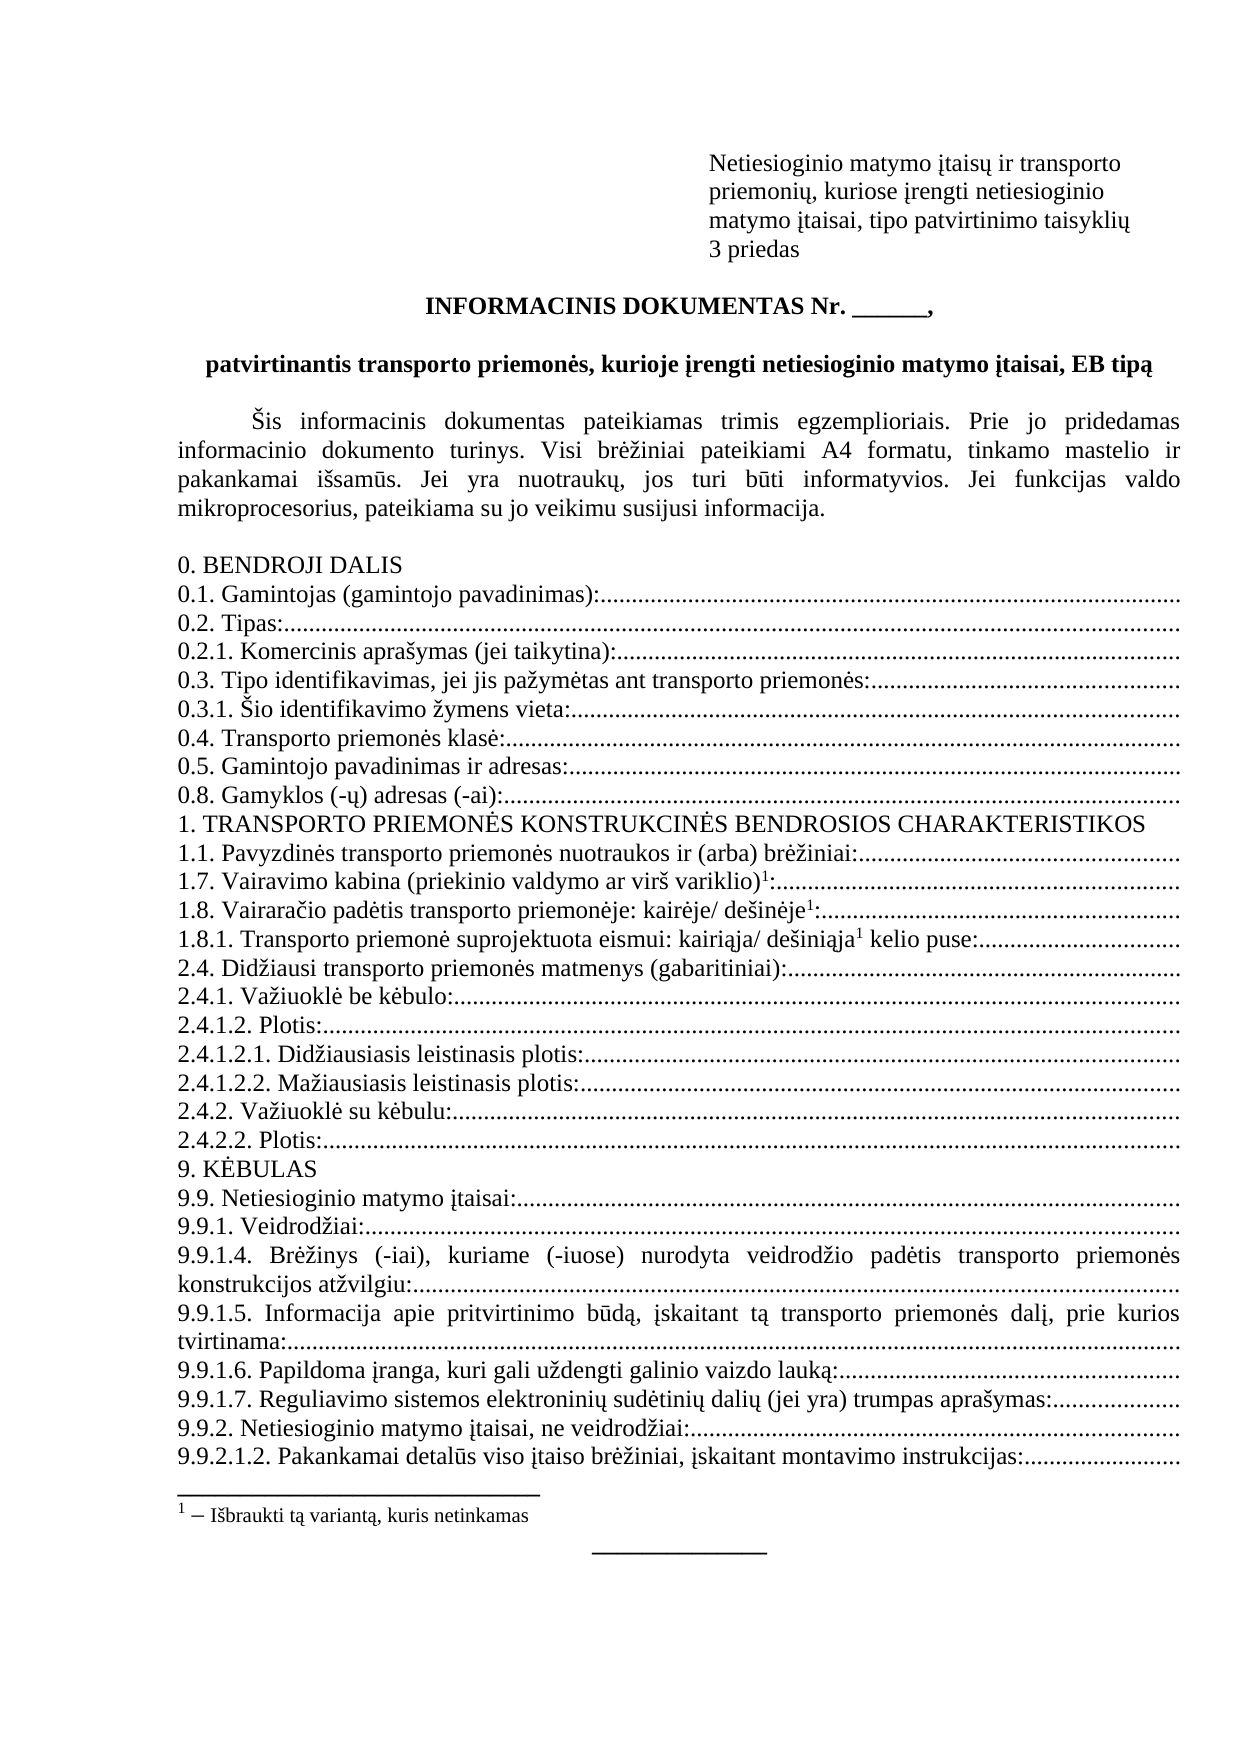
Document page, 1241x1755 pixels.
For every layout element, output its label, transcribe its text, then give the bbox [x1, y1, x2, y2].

text 0.3.1. Šio identifikavimo žymens vieta: [177, 694, 1181, 723]
text 3 priedas [177, 234, 1181, 263]
text _____________________________ [177, 1470, 1181, 1499]
text 2.4.2. Važiuoklė su kėbulu: [177, 1096, 1181, 1125]
text 9.9.1.6. Papildoma įranga, kuri gali uždengti galinio vaizdo lauką: [177, 1355, 1181, 1384]
text 0.4. Transporto priemonės klasė: [177, 723, 1181, 751]
text 9. KĖBULAS [177, 1154, 1181, 1183]
text 0.2.1. Komercinis aprašymas (jei taikytina): [177, 636, 1181, 665]
text 0.3. Tipo identifikavimas, jei jis pažymėtas ant transporto priemonės: [177, 665, 1181, 694]
text 2.4.1.2.2. Mažiausiasis leistinasis plotis: [177, 1068, 1181, 1096]
text 9.9. Netiesioginio matymo įtaisai: [177, 1183, 1181, 1211]
text 9.9.1.7. Reguliavimo sistemos elektroninių sudėtinių dalių (jei yra) trumpas aprašymas: [177, 1384, 1181, 1413]
text 2.4. Didžiausi transporto priemonės matmenys (gabaritiniai): [177, 953, 1181, 981]
text priemonių, kuriose įrengti netiesioginio [177, 176, 1181, 205]
text Netiesioginio matymo įtaisų ir transporto [177, 148, 1181, 176]
text 1.7. Vairavimo kabina (priekinio valdymo ar virš variklio)1: [177, 866, 1181, 895]
text 0.1. Gamintojas (gamintojo pavadinimas): [177, 579, 1181, 608]
text 9.9.1.4. Brėžinys (-iai), kuriame (-iuose) nurodyta veidrodžio padėtis transporto priemonės konstrukcijos atžvilgiu: [177, 1240, 1181, 1298]
text 0.2. Tipas: [177, 608, 1181, 636]
text 2.4.1.2.1. Didžiausiasis leistinasis plotis: [177, 1039, 1181, 1068]
text matymo įtaisai, tipo patvirtinimo taisyklių [177, 205, 1181, 234]
text INFORMACINIS DOKUMENTAS Nr. ______, [177, 291, 1181, 320]
text patvirtinantis transporto priemonės, kurioje įrengti netiesioginio matymo įtaisai, EB tipą [177, 349, 1181, 378]
text 1. Transporto priemonės konstrukciNĖs bendrosios charakteristikos [177, 809, 1181, 838]
text 1 – Išbraukti tą variantą, kuris netinkamas [177, 1499, 1181, 1528]
text 0.5. Gamintojo pavadinimas ir adresas: [177, 751, 1181, 780]
text 9.9.1. Veidrodžiai: [177, 1211, 1181, 1240]
text 1.8.1. Transporto priemonė suprojektuota eismui: kairiąja/ dešiniąja1 kelio puse: [177, 924, 1181, 953]
text 9.9.1.5. Informacija apie pritvirtinimo būdą, įskaitant tą transporto priemonės dalį, prie kurios tvirtinama: [177, 1298, 1181, 1355]
text 1.8. Vairaračio padėtis transporto priemonėje: kairėje/ dešinėje1: [177, 895, 1181, 924]
text ______________ [177, 1528, 1181, 1556]
text 9.9.2.1.2. Pakankamai detalūs viso įtaiso brėžiniai, įskaitant montavimo instrukcijas: [177, 1441, 1181, 1470]
text 2.4.1. Važiuoklė be kėbulo: [177, 981, 1181, 1010]
text 1.1. Pavyzdinės transporto priemonės nuotraukos ir (arba) brėžiniai: [177, 838, 1181, 866]
text Šis informacinis dokumentas pateikiamas trimis egzemplioriais. Prie jo pridedamas informacinio dokumento turinys. Visi brėžiniai pateikiami A4 formatu, tinkamo mastelio ir pakankamai išsamūs. Jei yra nuotraukų, jos turi būti informatyvios. Jei funkcijas valdo mikroprocesorius, pateikiama su jo veikimu susijusi informacija. [177, 406, 1181, 521]
text 0.8. Gamyklos (-ų) adresas (-ai): [177, 780, 1181, 809]
text 2.4.1.2. Plotis: [177, 1010, 1181, 1039]
text 0. Bendroji dalis [177, 550, 1181, 579]
text 2.4.2.2. Plotis: [177, 1125, 1181, 1154]
text 9.9.2. Netiesioginio matymo įtaisai, ne veidrodžiai: [177, 1413, 1181, 1441]
